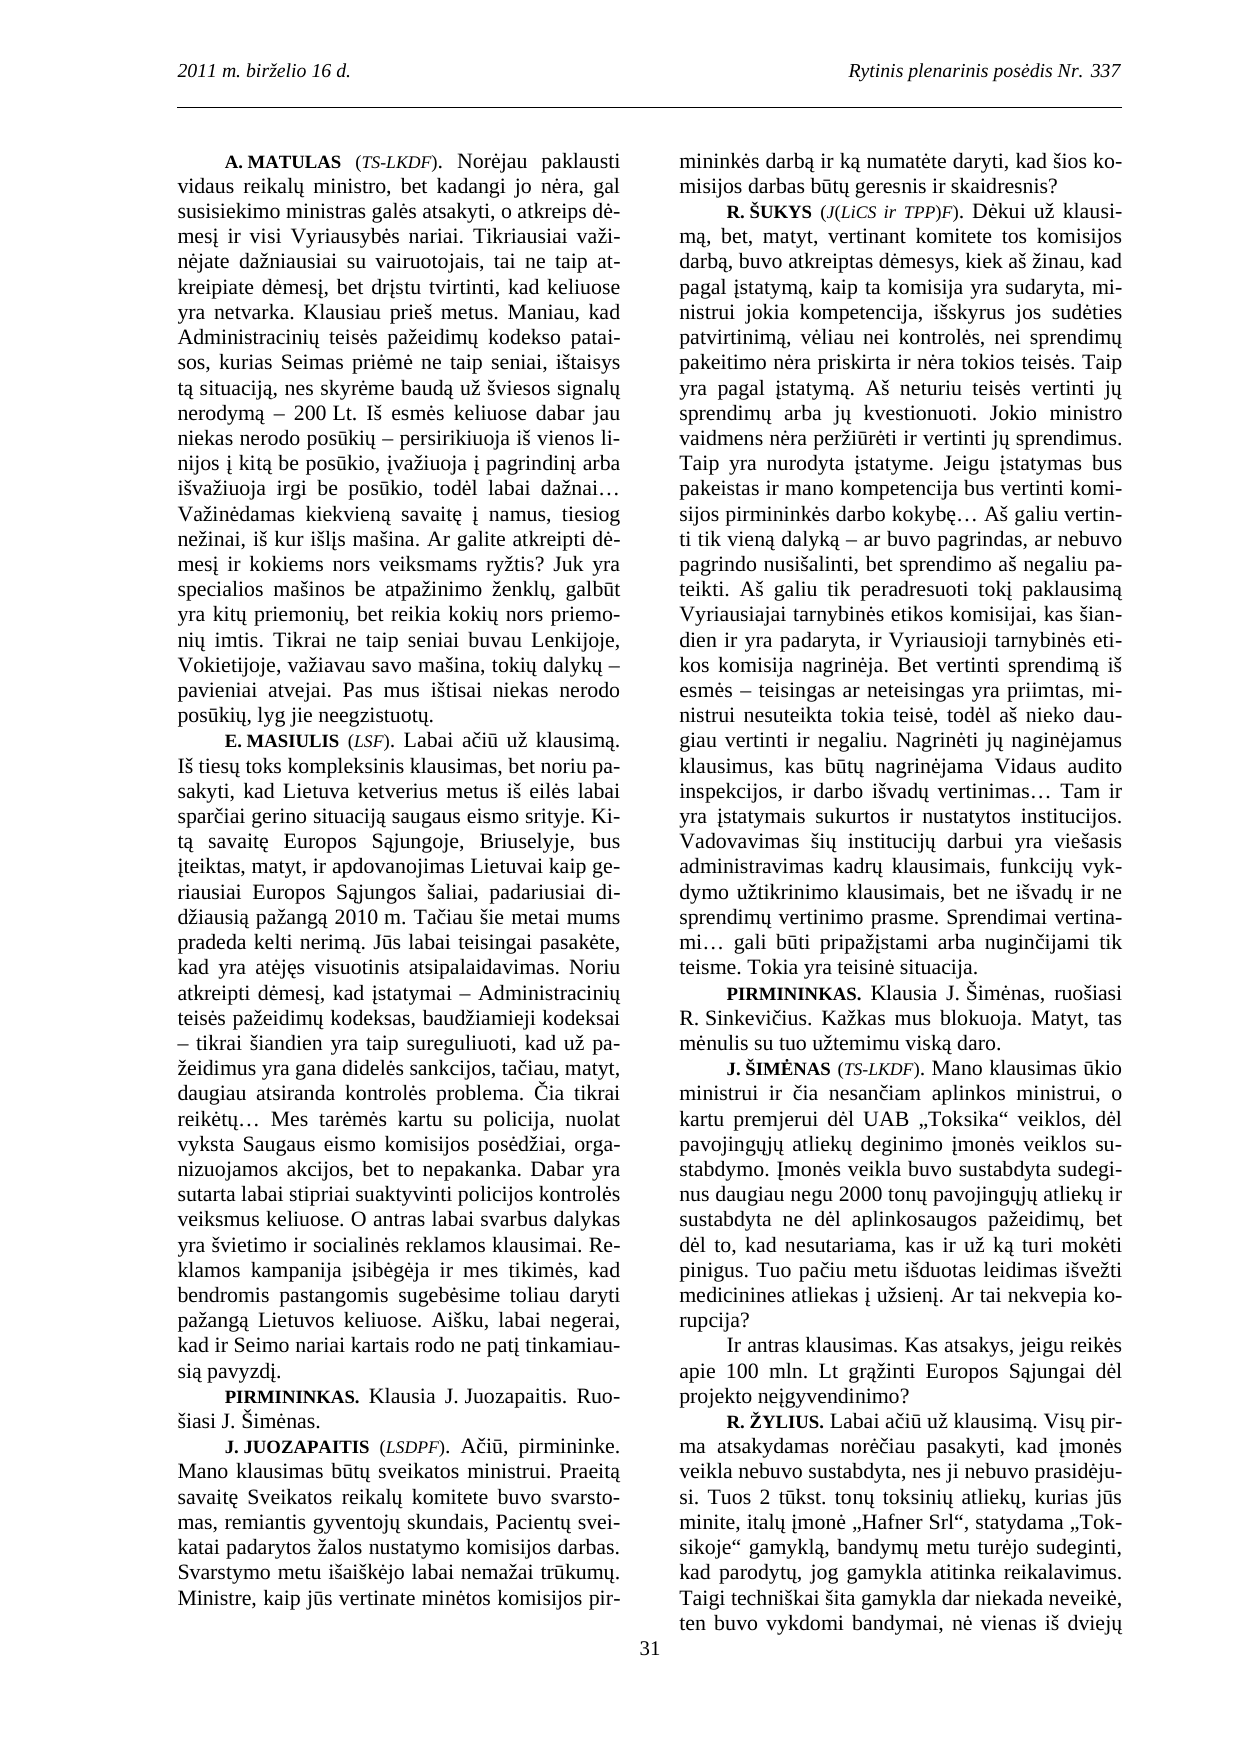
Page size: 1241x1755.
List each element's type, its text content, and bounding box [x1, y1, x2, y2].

text Ir ant­ras klau­si­mas. Kas at­sa­kys, jei­gu rei­kės apie 100 mln. Lt grą­žin­ti Eu­ro­pos Są­jun­gai dėl pro­jek­to ne­įgy­ven­di­ni­mo? [679, 1332, 1122, 1408]
text R. ŽYLIUS. La­bai ačiū už klau­si­mą. Vi­sų pir­ma at­sa­ky­da­mas no­rė­čiau pa­sa­ky­ti, kad įmo­nės veik­la ne­bu­vo su­stab­dy­ta, nes ji ne­bu­vo pra­si­dė­ju­si. Tuos 2 tūkst. to­nų tok­si­nių at­lie­kų, ku­rias jūs mi­ni­te, ita­lų įmo­nė „Haf­ner Srl“, sta­ty­da­ma „Tok­si­ko­je“ ga­myk­lą, ban­dy­mų me­tu tu­rė­jo su­de­gin­ti, kad pa­ro­dy­tų, jog ga­myk­la ati­tin­ka rei­ka­la­vi­mus. Tai­gi tech­niš­kai ši­ta ga­myk­la dar nie­ka­da ne­vei­kė, ten bu­vo vyk­do­mi ban­dy­mai, nė vie­nas iš dvie­jų [679, 1408, 1122, 1635]
text A. MATULAS (TS-LKDF). No­rė­jau pa­klaus­ti vi­daus rei­ka­lų mi­nist­ro, bet ka­dan­gi jo nė­ra, gal su­si­sie­ki­mo mi­nist­ras ga­lės at­sa­ky­ti, o at­kreips dė­me­sį ir vi­si Vy­riau­sy­bės na­riai. Tik­riau­siai va­ži­nė­ja­te daž­niau­siai su vai­ruo­to­jais, tai ne taip at­krei­pia­te dė­me­sį, bet drįs­tu tvir­tin­ti, kad ke­liuo­se yra ne­tvar­ka. Klau­siau prieš me­tus. Ma­niau, kad Ad­mi­nist­ra­ci­nių tei­sės pa­žei­di­mų ko­dek­so pa­tai­sos, ku­rias Sei­mas pri­ėmė ne taip se­niai, iš­tai­sys tą si­tu­a­ci­ją, nes sky­rė­me bau­dą už švie­sos sig­na­lų ne­ro­dy­mą – 200 Lt. Iš es­mės ke­liuo­se da­bar jau nie­kas ne­ro­do po­sū­kių – per­si­ri­kiuo­ja iš vie­nos li­ni­jos į ki­tą be po­sū­kio, įva­žiuo­ja į pa­grin­di­nį ar­ba iš­va­žiuo­ja ir­gi be po­sū­kio, to­dėl la­bai daž­nai… Va­ži­nė­da­mas kiek­vie­ną sa­vai­tę į na­mus, tie­siog ne­ži­nai, iš kur iš­lįs ma­ši­na. Ar ga­li­te at­kreip­ti dė­me­sį ir ko­kiems nors veiks­mams ryž­tis? Juk yra spe­cia­lios ma­ši­nos be at­pa­ži­ni­mo žen­klų, gal­būt yra ki­tų prie­mo­nių, bet rei­kia ko­kių nors prie­mo­nių im­tis. Tik­rai ne taip se­niai bu­vau Len­ki­jo­je, Vo­kie­ti­jo­je, va­žia­vau sa­vo ma­ši­na, to­kių da­ly­kų – pa­vie­niai at­ve­jai. Pas mus iš­ti­sai nie­kas ne­ro­do po­sū­kių, lyg jie ne­eg­zis­tuo­tų. [177, 148, 620, 727]
text mi­nin­kės dar­bą ir ką nu­ma­tė­te da­ry­ti, kad šios ko­mi­si­jos dar­bas bū­tų ge­res­nis ir skaid­res­nis? [679, 148, 1122, 198]
text J. JUOZAPAITIS (LSDPF). Ačiū, pir­mi­nin­ke. Ma­no klau­si­mas bū­tų svei­ka­tos mi­nist­rui. Pra­ei­tą sa­vai­tę Svei­ka­tos rei­ka­lų ko­mi­te­te bu­vo svars­to­mas, re­mian­tis gy­ven­to­jų skun­dais, Pa­cien­tų svei­ka­tai pa­da­ry­tos ža­los nu­sta­ty­mo ko­mi­si­jos dar­bas. Svars­ty­mo me­tu iš­aiš­kė­jo la­bai ne­ma­žai trū­ku­mų. Mi­nist­re, kaip jūs ver­ti­na­te mi­nė­tos ko­mi­si­jos pir­ [177, 1433, 620, 1610]
text PIRMININKAS. Klau­sia J. Ši­mė­nas, ruo­šia­si R. Sin­ke­vi­čius. Kaž­kas mus blo­kuo­ja. Ma­tyt, tas mė­nu­lis su tuo už­te­mi­mu vis­ką da­ro. [679, 979, 1122, 1055]
text PIRMININKAS. Klau­sia J. Juo­za­pai­tis. Ruo­šia­si J. Ši­mė­nas. [177, 1383, 620, 1433]
text R. ŠUKYS (J(LiCS ir TPP)F). Dė­kui už klau­si­mą, bet, ma­tyt, ver­ti­nant ko­mi­te­te tos ko­mi­si­jos dar­bą, bu­vo at­kreip­tas dė­me­sys, kiek aš ži­nau, kad pa­gal įsta­ty­mą, kaip ta ko­mi­si­ja yra su­da­ry­ta, mi­nist­rui jo­kia kom­pe­ten­ci­ja, iš­sky­rus jos su­dė­ties pa­tvir­ti­ni­mą, vė­liau nei kon­tro­lės, nei spren­di­mų pa­kei­ti­mo nė­ra pri­skir­ta ir nė­ra to­kios tei­sės. Taip yra pa­gal įsta­ty­mą. Aš ne­tu­riu tei­sės ver­tin­ti jų spren­di­mų ar­ba jų kves­tio­nuo­ti. Jo­kio mi­nist­ro vaid­mens nė­ra per­žiū­rė­ti ir ver­tin­ti jų spren­di­mus. Taip yra nu­ro­dy­ta įsta­ty­me. Jei­gu įsta­ty­mas bus pa­keis­tas ir ma­no kom­pe­ten­ci­ja bus ver­tin­ti ko­mi­si­jos pir­mi­nin­kės dar­bo ko­ky­bę… Aš ga­liu ver­tin­ti tik vie­ną da­ly­ką – ar bu­vo pa­grin­das, ar ne­bu­vo pa­grin­do nu­si­ša­lin­ti, bet spren­di­mo aš ne­ga­liu pa­teik­ti. Aš ga­liu tik pe­rad­re­suo­ti to­kį pa­klau­si­mą Vy­riau­sia­jai tar­ny­bi­nės eti­kos ko­mi­si­jai, kas šian­dien ir yra pa­da­ry­ta, ir Vy­riau­sio­ji tar­ny­bi­nės eti­kos ko­mi­si­ja nag­ri­nė­ja. Bet ver­tin­ti spren­di­mą iš es­mės – tei­sin­gas ar ne­tei­sin­gas yra pri­im­tas, mi­nist­rui ne­su­teik­ta to­kia tei­sė, to­dėl aš nie­ko dau­giau ver­tin­ti ir ne­ga­liu. Nag­ri­nė­ti jų na­gi­nė­ja­mus klau­si­mus, kas bū­tų nag­ri­nė­ja­ma Vi­daus au­di­to ins­pek­ci­jos, ir dar­bo iš­va­dų ver­ti­ni­mas… Tam ir yra įsta­ty­mais su­kur­tos ir nu­sta­ty­tos ins­ti­tu­ci­jos. Va­do­va­vi­mas šių ins­ti­tu­ci­jų dar­bui yra vie­ša­sis ad­mi­nist­ra­vi­mas kad­rų klau­si­mais, funk­ci­jų vyk­dy­mo už­tik­ri­ni­mo klau­si­mais, bet ne iš­va­dų ir ne spren­di­mų ver­ti­ni­mo pras­me. Spren­di­mai ver­ti­na­mi… ga­li bū­ti pri­pa­žįs­ta­mi ar­ba nu­gin­či­ja­mi tik teis­me. To­kia yra tei­si­nė si­tu­a­ci­ja. [679, 198, 1122, 979]
text J. ŠIMĖNAS (TS-LKDF). Ma­no klau­si­mas ūkio mi­nist­rui ir čia ne­san­čiam ap­lin­kos mi­nist­rui, o kar­tu prem­je­rui dėl UAB „Tok­si­ka“ veik­los, dėl pa­vo­jin­gų­jų at­lie­kų de­gi­ni­mo įmo­nės veik­los su­stab­dy­mo. Įmo­nės veik­la bu­vo su­stab­dy­ta su­de­gi­nus dau­giau ne­gu 2000 to­nų pa­vo­jin­gų­jų at­lie­kų ir su­stab­dy­ta ne dėl ap­lin­ko­sau­gos pa­žei­di­mų, bet dėl to, kad ne­su­ta­ria­ma, kas ir už ką tu­ri mo­kė­ti pi­ni­gus. Tuo pa­čiu me­tu iš­duo­tas lei­di­mas iš­vež­ti me­di­ci­ni­nes at­lie­kas į už­sie­nį. Ar tai ne­kve­pia ko­rup­ci­ja? [679, 1055, 1122, 1332]
text E. MASIULIS (LSF). La­bai ačiū už klau­si­mą. Iš tie­sų toks kom­plek­si­nis klau­si­mas, bet no­riu pa­sa­ky­ti, kad Lie­tu­va ket­ve­rius me­tus iš ei­lės la­bai spar­čiai ge­ri­no si­tu­a­ci­ją sau­gaus eis­mo sri­ty­je. Ki­tą sa­vai­tę Eu­ro­pos Są­jun­go­je, Briu­se­ly­je, bus įteik­tas, ma­tyt, ir ap­do­va­no­ji­mas Lie­tu­vai kaip ge­riau­siai Eu­ro­pos Są­jun­gos ša­liai, pa­da­riu­siai di­džiau­sią pa­žan­gą 2010 m. Ta­čiau šie me­tai mums pra­de­da kel­ti ne­ri­mą. Jūs la­bai tei­sin­gai pa­sa­kė­te, kad yra at­ėjęs vi­suo­ti­nis at­si­pa­lai­da­vi­mas. No­riu at­kreip­ti dė­me­sį, kad įsta­ty­mai – Ad­mi­nist­ra­ci­nių tei­sės pa­žei­di­mų ko­dek­sas, bau­džia­mie­ji ko­dek­sai – tik­rai šian­dien yra taip su­re­gu­liuo­ti, kad už pa­žei­di­mus yra ga­na di­de­lės sank­ci­jos, ta­čiau, ma­tyt, dau­giau at­si­ran­da kon­tro­lės pro­ble­ma. Čia tik­rai rei­kė­tų… Mes ta­rė­mės kar­tu su po­li­ci­ja, nuo­lat vyks­ta Sau­gaus eis­mo ko­mi­si­jos po­sė­džiai, or­ga­ni­zuo­ja­mos ak­ci­jos, bet to ne­pa­kan­ka. Da­bar yra su­tar­ta la­bai stip­riai su­ak­ty­vin­ti po­li­ci­jos kon­tro­lės veiks­mus ke­liuo­se. O ant­ras la­bai svar­bus da­ly­kas yra švie­ti­mo ir so­cia­li­nės re­kla­mos klau­si­mai. Re­kla­mos kam­pa­ni­ja įsi­bė­gė­ja ir mes ti­ki­mės, kad ben­dro­mis pa­stan­go­mis su­ge­bė­si­me to­liau da­ry­ti pa­žan­gą Lie­tu­vos ke­liuo­se. Aiš­ku, la­bai ne­ge­rai, kad ir Sei­mo na­riai kar­tais ro­do ne pa­tį tin­ka­miau­sią pa­vyz­dį. [177, 727, 620, 1383]
